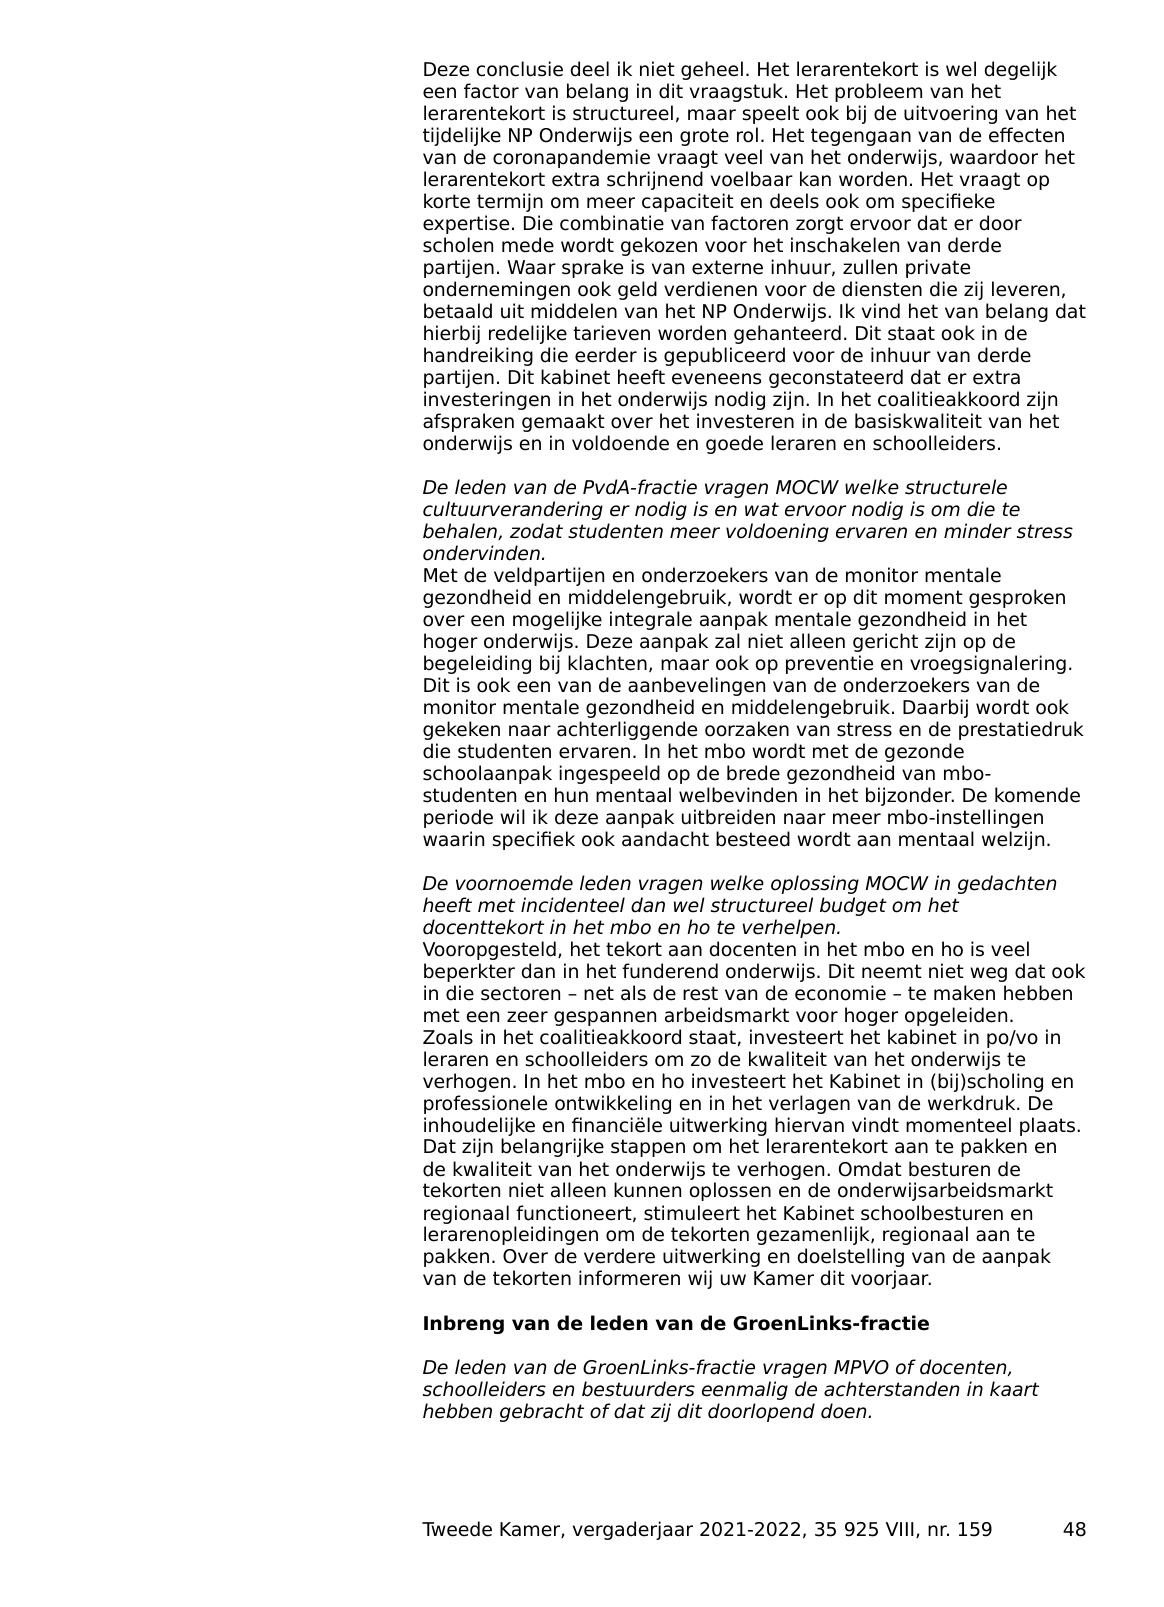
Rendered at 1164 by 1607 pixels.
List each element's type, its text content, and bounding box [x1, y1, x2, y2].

text Deze conclusie deel ik niet geheel. Het lerarentekort is wel degelijk een factor van belang in dit vraagstuk. Het probleem van het lerarentekort is structureel, maar speelt ook bij de uitvoering van het tijdelijke NP Onderwijs een grote rol. Het tegengaan van de effecten van de coronapandemie vraagt veel van het onderwijs, waardoor het lerarentekort extra schrijnend voelbaar kan worden. Het vraagt op korte termijn om meer capaciteit en deels ook om specifieke expertise. Die combinatie van factoren zorgt ervoor dat er door scholen mede wordt gekozen voor het inschakelen van derde partijen. Waar sprake is van externe inhuur, zullen private ondernemingen ook geld verdienen voor de diensten die zij leveren, betaald uit middelen van het NP Onderwijs. Ik vind het van belang dat hierbij redelijke tarieven worden gehanteerd. Dit staat ook in de handreiking die eerder is gepubliceerd voor de inhuur van derde partijen. Dit kabinet heeft eveneens geconstateerd dat er extra investeringen in het onderwijs nodig zijn. In het coalitieakkoord zijn afspraken gemaakt over het investeren in de basiskwaliteit van het onderwijs en in voldoende en goede leraren en schoolleiders. [422, 59, 1087, 455]
text De leden van de GroenLinks-fractie vragen MPVO of docenten, schoolleiders en bestuurders eenmalig de achterstanden in kaart hebben gebracht of dat zij dit doorlopend doen. [422, 1357, 1087, 1423]
text Vooropgesteld, het tekort aan docenten in het mbo en ho is veel beperkter dan in het funderend onderwijs. Dit neemt niet weg dat ook in die sectoren – net als de rest van de economie – te maken hebben met een zeer gespannen arbeidsmarkt voor hoger opgeleiden. [422, 939, 1087, 1027]
subtitle Inbreng van de leden van de GroenLinks-fractie [422, 1312, 1087, 1334]
text De voornoemde leden vragen welke oplossing MOCW in gedachten heeft met incidenteel dan wel structureel budget om het docenttekort in het mbo en ho te verhelpen. [422, 873, 1087, 939]
text Met de veldpartijen en onderzoekers van de monitor mentale gezondheid en middelengebruik, wordt er op dit moment gesproken over een mogelijke integrale aanpak mentale gezondheid in het hoger onderwijs. Deze aanpak zal niet alleen gericht zijn op de begeleiding bij klachten, maar ook op preventie en vroegsignalering. Dit is ook een van de aanbevelingen van de onderzoekers van de monitor mentale gezondheid en middelengebruik. Daarbij wordt ook gekeken naar achterliggende oorzaken van stress en de prestatiedruk die studenten ervaren. In het mbo wordt met de gezonde schoolaanpak ingespeeld op de brede gezondheid van mbo-studenten en hun mentaal welbevinden in het bijzonder. De komende periode wil ik deze aanpak uitbreiden naar meer mbo-instellingen waarin specifiek ook aandacht besteed wordt aan mentaal welzijn. [422, 565, 1087, 851]
text Zoals in het coalitieakkoord staat, investeert het kabinet in po/vo in leraren en schoolleiders om zo de kwaliteit van het onderwijs te verhogen. In het mbo en ho investeert het Kabinet in (bij)scholing en professionele ontwikkeling en in het verlagen van de werkdruk. De inhoudelijke en financiële uitwerking hiervan vindt momenteel plaats. Dat zijn belangrijke stappen om het lerarentekort aan te pakken en de kwaliteit van het onderwijs te verhogen. Omdat besturen de tekorten niet alleen kunnen oplossen en de onderwijsarbeidsmarkt regionaal functioneert, stimuleert het Kabinet schoolbesturen en lerarenopleidingen om de tekorten gezamenlijk, regionaal aan te pakken. Over de verdere uitwerking en doelstelling van de aanpak van de tekorten informeren wij uw Kamer dit voorjaar. [422, 1027, 1087, 1290]
text De leden van de PvdA-fractie vragen MOCW welke structurele cultuurverandering er nodig is en wat ervoor nodig is om die te behalen, zodat studenten meer voldoening ervaren en minder stress ondervinden. [422, 477, 1087, 565]
